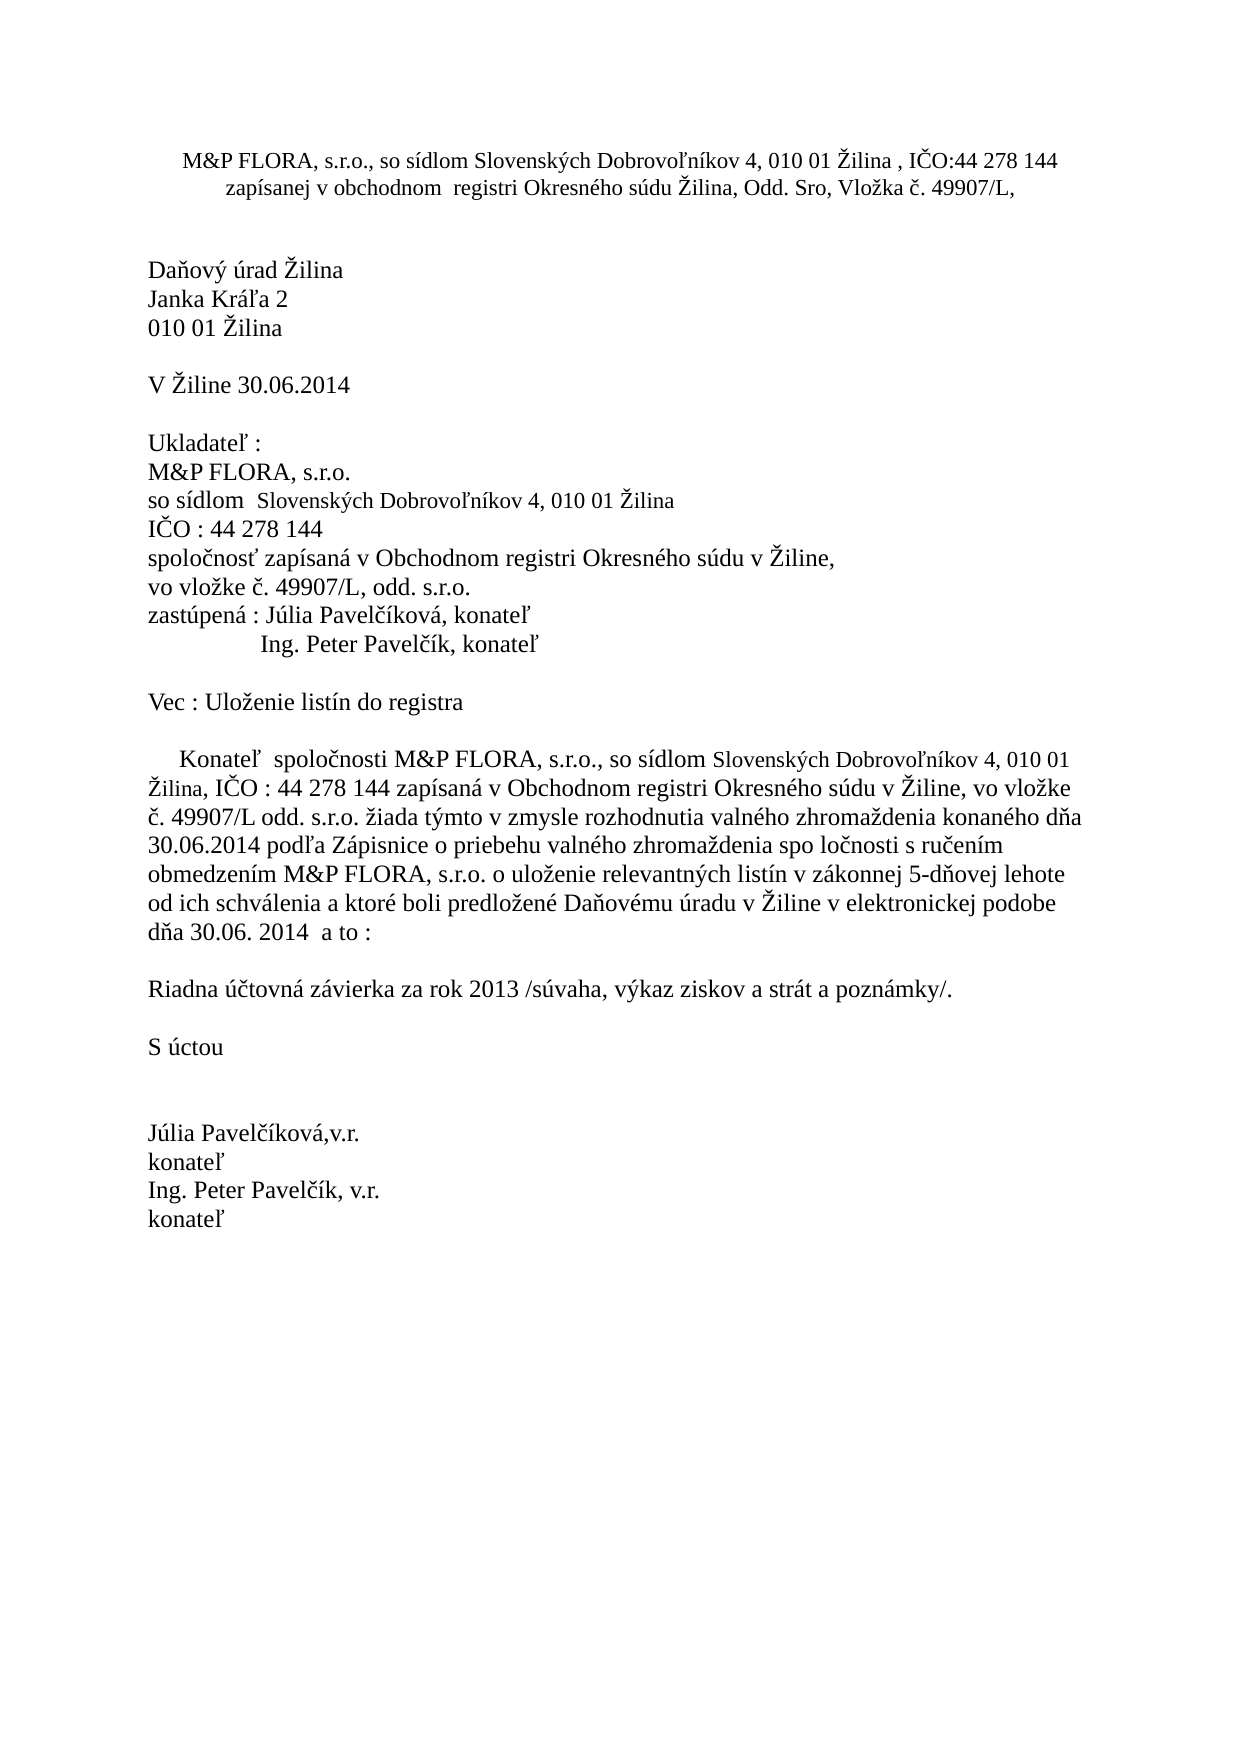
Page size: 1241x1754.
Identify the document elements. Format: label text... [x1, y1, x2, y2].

text Ukladateľ : [148, 428, 1093, 457]
text vo vložke č. 49907/L, odd. s.r.o. [148, 572, 1093, 600]
text zastúpená : Júlia Pavelčíková, konateľ [148, 600, 1093, 629]
text S úctou [148, 1032, 1093, 1060]
text konateľ [148, 1147, 1093, 1175]
text Júlia Pavelčíková,v.r. [148, 1118, 1093, 1147]
text M&P FLORA, s.r.o., so sídlom Slovenských Dobrovoľníkov 4, 010 01 Žilina , IČO:44 278 144 zapísanej v obchodnom registri Okresného súdu Žilina, Odd. Sro, Vložka č. 49907/L, [148, 148, 1093, 200]
text 010 01 Žilina [148, 313, 1093, 342]
text so sídlom Slovenských Dobrovoľníkov 4, 010 01 Žilina [148, 485, 1093, 514]
text konateľ [148, 1204, 1093, 1233]
text IČO : 44 278 144 [148, 514, 1093, 543]
text Riadna účtovná závierka za rok 2013 /súvaha, výkaz ziskov a strát a poznámky/. [148, 974, 1093, 1003]
text M&P FLORA, s.r.o. [148, 457, 1093, 485]
text Ing. Peter Pavelčík, konateľ [148, 629, 1093, 658]
text Janka Kráľa 2 [148, 284, 1093, 313]
text Daňový úrad Žilina [148, 255, 1093, 284]
text Vec : Uloženie listín do registra [148, 687, 1093, 715]
text spoločnosť zapísaná v Obchodnom registri Okresného súdu v Žiline, [148, 543, 1093, 572]
text V Žiline 30.06.2014 [148, 370, 1093, 399]
text Ing. Peter Pavelčík, v.r. [148, 1175, 1093, 1204]
text Konateľ spoločnosti M&P FLORA, s.r.o., so sídlom Slovenských Dobrovoľníkov 4, 010 01 Žilina, IČO : 44 278 144 zapísaná v Obchodnom registri Okresného súdu v Žiline, vo vložke č. 49907/L odd. s.r.o. žiada týmto v zmysle rozhodnutia valného zhromaždenia konaného dňa 30.06.2014 podľa Zápisnice o priebehu valného zhromaždenia spo ločnosti s ručením obmedzením M&P FLORA, s.r.o. o uloženie relevantných listín v zákonnej 5-dňovej lehote od ich schválenia a ktoré boli predložené Daňovému úradu v Žiline v elektronickej podobe dňa 30.06. 2014 a to : [148, 744, 1093, 945]
